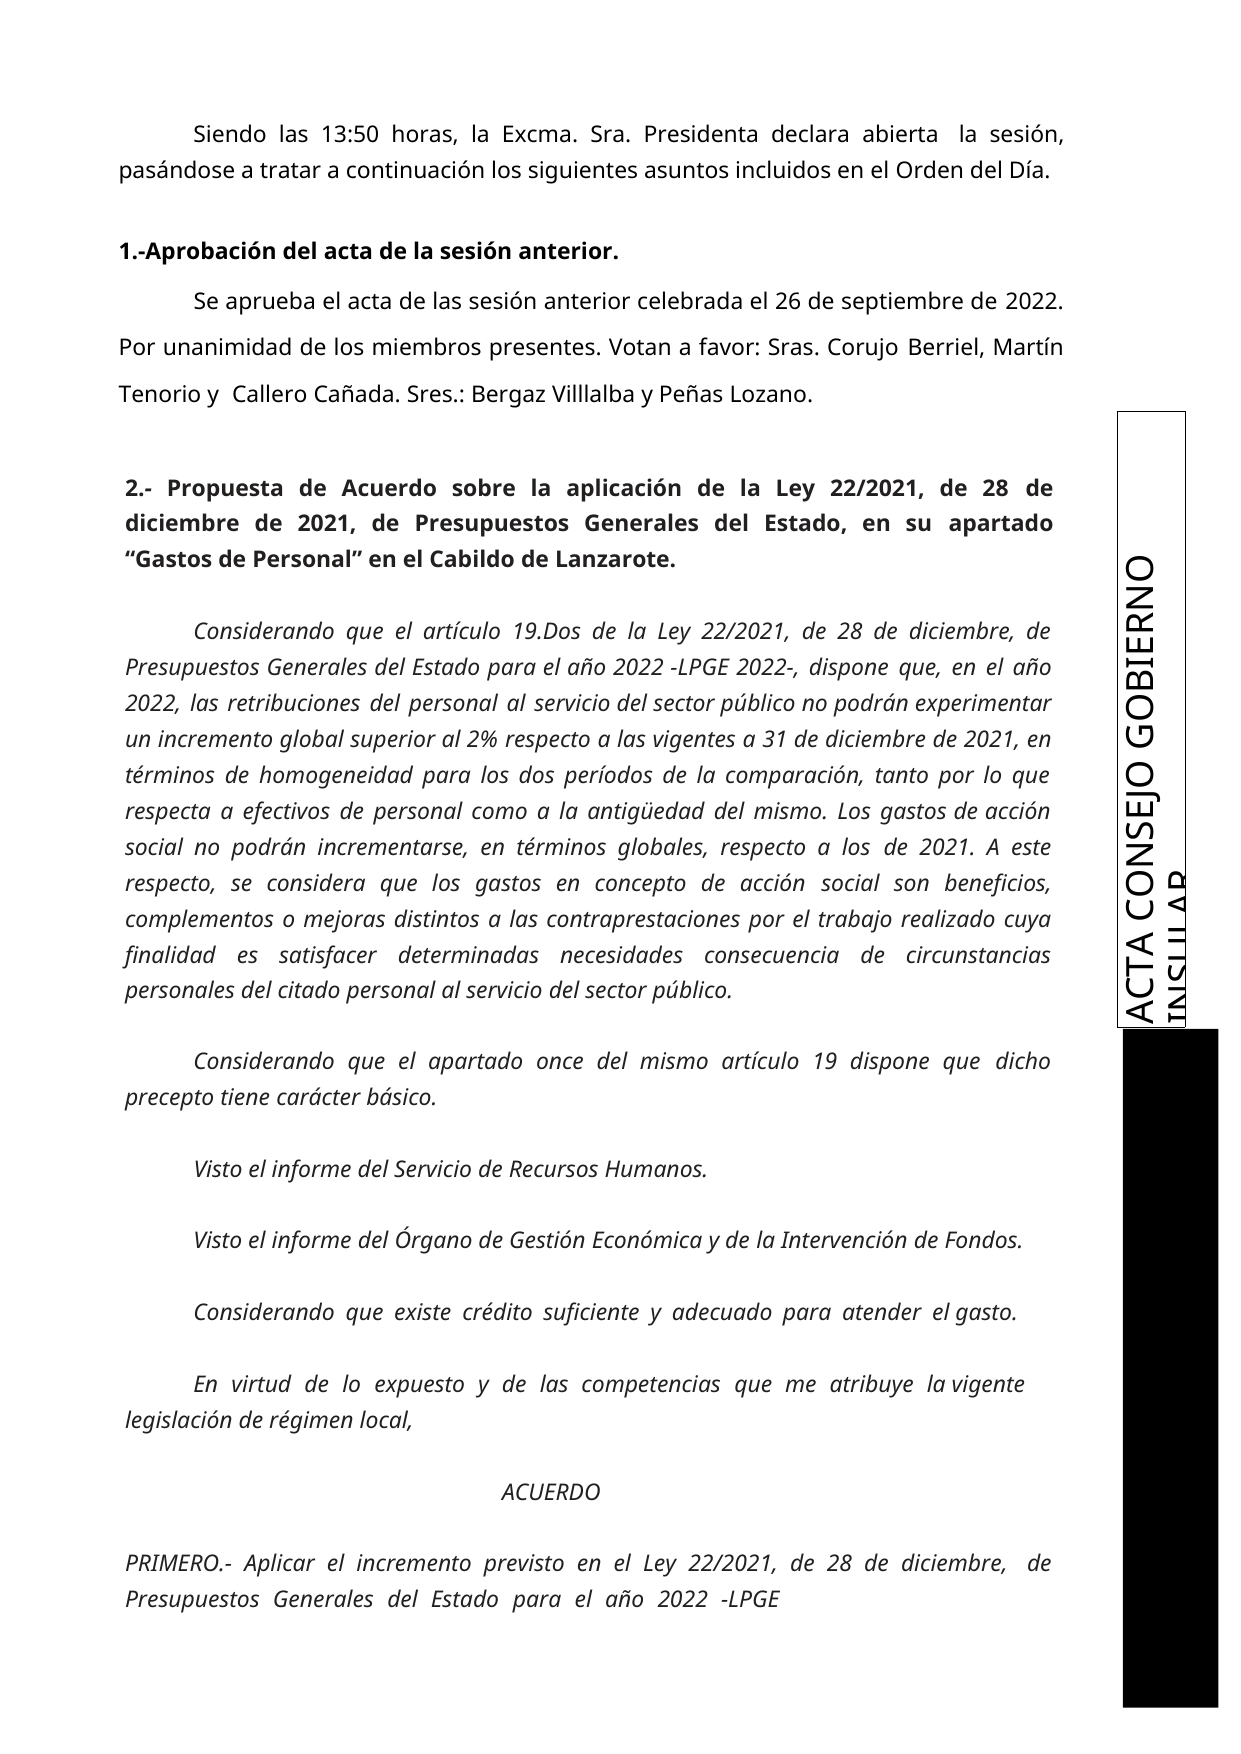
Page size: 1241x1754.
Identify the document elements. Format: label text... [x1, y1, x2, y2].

subtitle 2.- Propuesta de Acuerdo sobre la aplicación de la Ley 22/2021, de 28 de diciembre de 2021, de Presupuestos Generales del Estado, en su apartado “Gastos de Personal” en el Cabildo de Lanzarote. [125, 471, 1053, 574]
text En virtud de lo expuesto y de las competencias que me atribuye la vigente legislación de régimen local, [125, 1368, 1082, 1435]
text Se aprueba el acta de las sesión anterior celebrada el 26 de septiembre de 2022. Por unanimidad de los miembros presentes. Votan a favor: Sras. Corujo Berriel, Martín Tenorio y Callero Cañada. Sres.: Bergaz Villlalba y Peñas Lozano. [118, 285, 1064, 409]
text Visto el informe del Órgano de Gestión Económica y de la Intervención de Fondos. [125, 1224, 1082, 1256]
text Considerando que el artículo 19.Dos de la Ley 22/2021, de 28 de diciembre, de Presupuestos Generales del Estado para el año 2022 -LPGE 2022-, dispone que, en el año 2022, las retribuciones del personal al servicio del sector público no podrán experimentar un incremento global superior al 2% respecto a las vigentes a 31 de diciembre de 2021, en términos de homogeneidad para los dos períodos de la comparación, tanto por lo que respecta a efectivos de personal como a la antigüedad del mismo. Los gastos de acción social no podrán incrementarse, en términos globales, respecto a los de 2021. A este respecto, se considera que los gastos en concepto de acción social son beneficios, complementos o mejoras distintos a las contraprestaciones por el trabajo realizado cuya finalidad es satisfacer determinadas necesidades consecuencia de circunstancias personales del citado personal al servicio del sector público. [125, 615, 1052, 1006]
text ACTA CONSEJO GOBIERNO INSULAR [1118, 414, 1183, 1027]
text Siendo las 13:50 horas, la Excma. Sra. Presidenta declara abierta la sesión, pasándose a tratar a continuación los siguientes asuntos incluidos en el Orden del Día. [118, 118, 1065, 185]
text PRIMERO.- Aplicar el incremento previsto en el Ley 22/2021, de 28 de diciembre, de Presupuestos Generales del Estado para el año 2022 -LPGE [125, 1547, 1052, 1614]
text Visto el informe del Servicio de Recursos Humanos. [193, 1153, 1082, 1184]
text ACUERDO [276, 1475, 826, 1507]
text Considerando que existe crédito suficiente y adecuado para atender el gasto. [125, 1296, 1082, 1327]
subtitle 1.-Aprobación del acta de la sesión anterior. [118, 235, 1082, 266]
text Considerando que el apartado once del mismo artículo 19 dispone que dicho precepto tiene carácter básico. [125, 1045, 1051, 1112]
